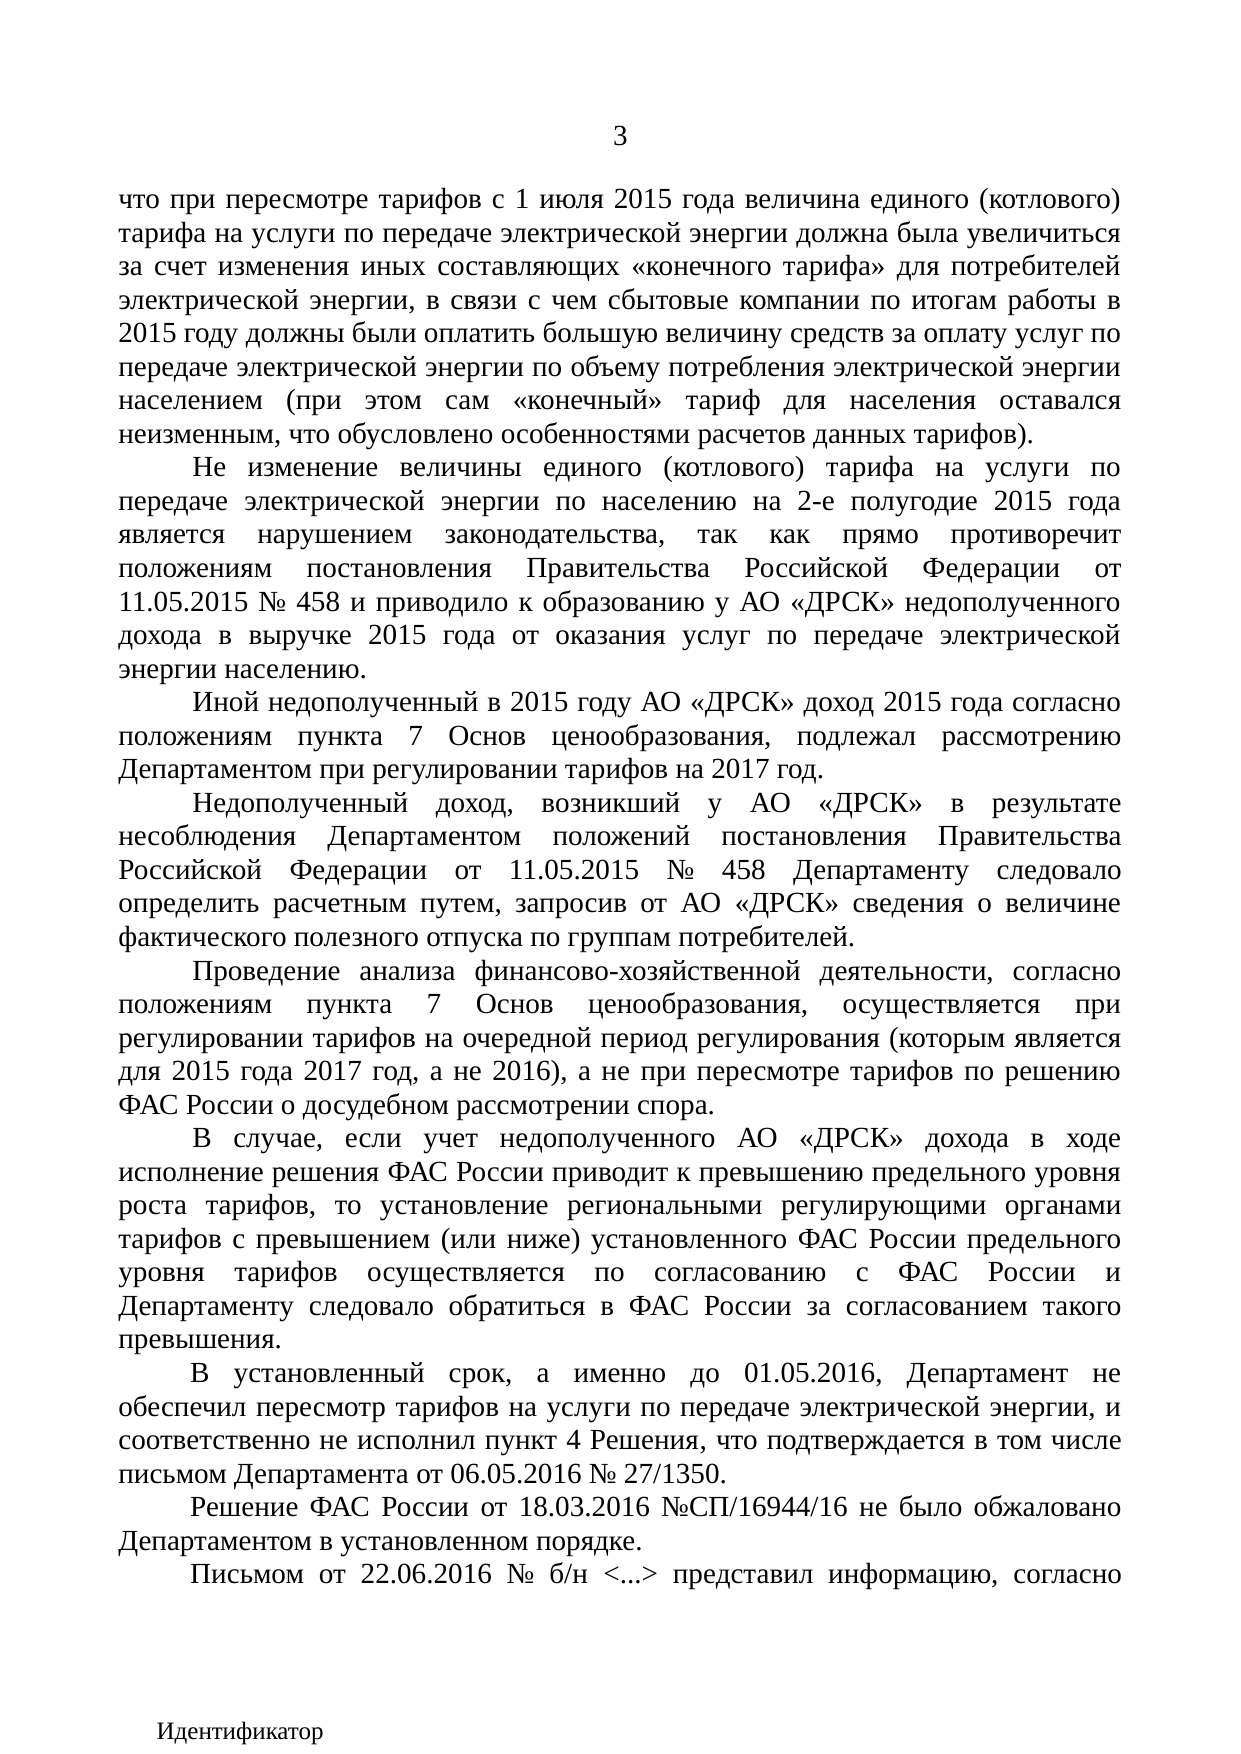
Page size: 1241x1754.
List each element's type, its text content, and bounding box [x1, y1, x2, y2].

text Иной недополученный в 2015 году АО «ДРСК» доход 2015 года согласно положениям пункта 7 Основ ценообразования, подлежал рассмотрению Департаментом при регулировании тарифов на 2017 год. [118, 684, 1122, 785]
text Письмом от 22.06.2016 № б/н <...> представил информацию, согласно [118, 1556, 1122, 1590]
text Недополученный доход, возникший у АО «ДРСК» в результате несоблюдения Департаментом положений постановления Правительства Российской Федерации от 11.05.2015 № 458 Департаменту следовало определить расчетным путем, запросив от АО «ДРСК» сведения о величине фактического полезного отпуска по группам потребителей. [118, 785, 1122, 953]
text Проведение анализа финансово-хозяйственной деятельности, согласно положениям пункта 7 Основ ценообразования, осуществляется при регулировании тарифов на очередной период регулирования (которым является для 2015 года 2017 год, а не 2016), а не при пересмотре тарифов по решению ФАС России о досудебном рассмотрении спора. [118, 953, 1122, 1120]
text Решение ФАС России от 18.03.2016 №СП/16944/16 не было обжаловано Департаментом в установленном порядке. [118, 1489, 1122, 1556]
text В установленный срок, а именно до 01.05.2016, Департамент не обеспечил пересмотр тарифов на услуги по передаче электрической энергии, и соответственно не исполнил пункт 4 Решения, что подтверждается в том числе письмом Департамента от 06.05.2016 № 27/1350. [118, 1355, 1122, 1489]
text Не изменение величины единого (котлового) тарифа на услуги по передаче электрической энергии по населению на 2-е полугодие 2015 года является нарушением законодательства, так как прямо противоречит положениям постановления Правительства Российской Федерации от 11.05.2015 № 458 и приводило к образованию у АО «ДРСК» недополученного дохода в выручке 2015 года от оказания услуг по передаче электрической энергии населению. [118, 449, 1122, 684]
text что при пересмотре тарифов с 1 июля 2015 года величина единого (котлового) тарифа на услуги по передаче электрической энергии должна была увеличиться за счет изменения иных составляющих «конечного тарифа» для потребителей электрической энергии, в связи с чем сбытовые компании по итогам работы в 2015 году должны были оплатить большую величину средств за оплату услуг по передаче электрической энергии по объему потребления электрической энергии населением (при этом сам «конечный» тариф для населения оставался неизменным, что обусловлено особенностями расчетов данных тарифов). [118, 181, 1122, 449]
text В случае, если учет недополученного АО «ДРСК» дохода в ходе исполнение решения ФАС России приводит к превышению предельного уровня роста тарифов, то установление региональными регулирующими органами тарифов с превышением (или ниже) установленного ФАС России предельного уровня тарифов осуществляется по согласованию с ФАС России и Департаменту следовало обратиться в ФАС России за согласованием такого превышения. [118, 1120, 1122, 1355]
